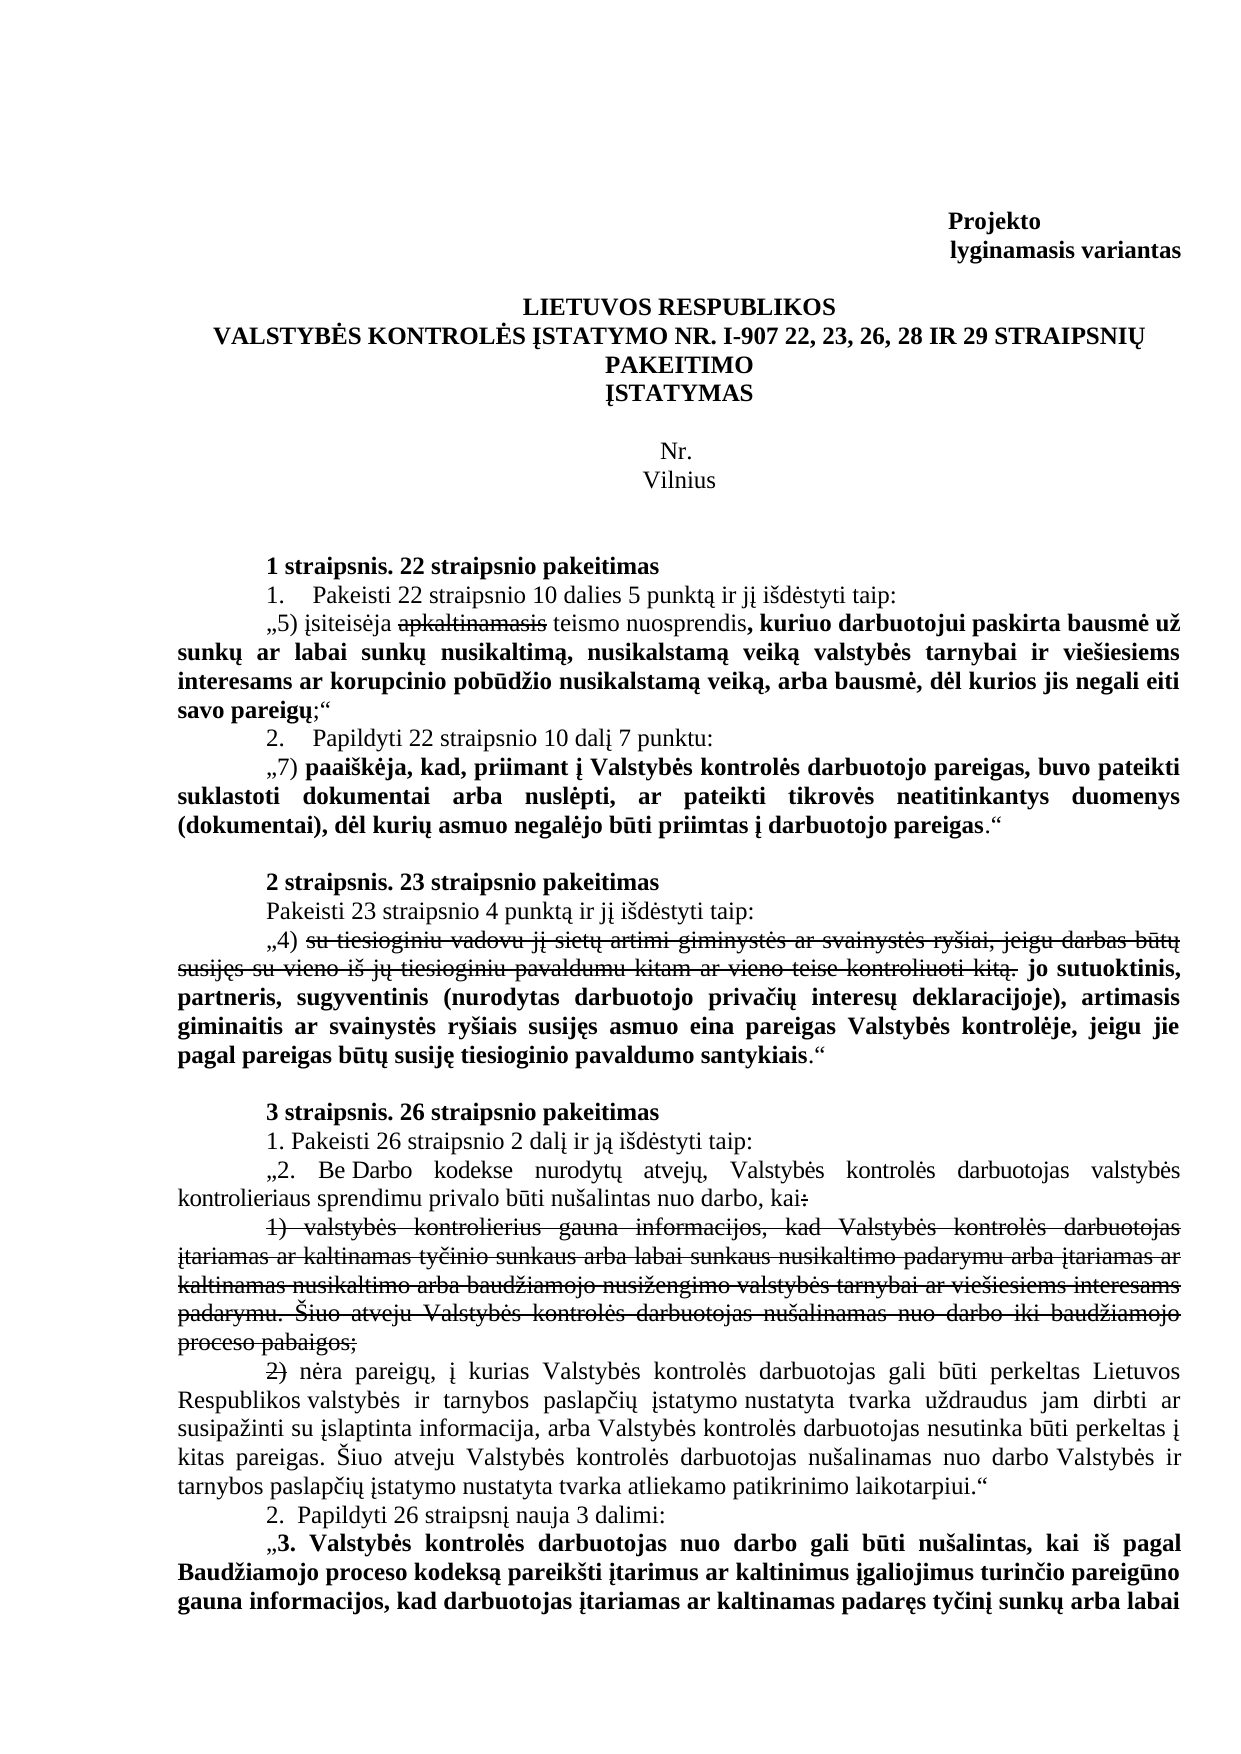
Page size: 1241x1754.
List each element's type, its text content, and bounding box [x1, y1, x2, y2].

text 3 straipsnis. 26 straipsnio pakeitimas [177, 1097, 1181, 1126]
text LIETUVOS RESPUBLIKOS [177, 292, 1181, 321]
text 1) valstybės kontrolierius gauna informacijos, kad Valstybės kontrolės darbuotojas įtariamas ar kaltinamas tyčinio sunkaus arba labai sunkaus nusikaltimo padarymu arba įtariamas ar kaltinamas nusikaltimo arba baudžiamojo nusižengimo valstybės tarnybai ar viešiesiems interesams padarymu. Šiuo atveju Valstybės kontrolės darbuotojas nušalinamas nuo darbo iki baudžiamojo proceso pabaigos; [177, 1286, 1181, 1314]
text 1 straipsnis. 22 straipsnio pakeitimas [177, 551, 1181, 580]
text 1) valstybės kontrolierius gauna informacijos, kad Valstybės kontrolės darbuotojas įtariamas ar kaltinamas tyčinio sunkaus arba labai sunkaus nusikaltimo padarymu arba įtariamas ar kaltinamas nusikaltimo arba baudžiamojo nusižengimo valstybės tarnybai ar viešiesiems interesams padarymu. Šiuo atveju Valstybės kontrolės darbuotojas nušalinamas nuo darbo iki baudžiamojo proceso pabaigos; [177, 1258, 1181, 1285]
text 2. Papildyti 22 straipsnio 10 dalį 7 punktu: [177, 723, 1181, 752]
text ĮSTATYMAS [177, 378, 1181, 407]
text 1) valstybės kontrolierius gauna informacijos, kad Valstybės kontrolės darbuotojas įtariamas ar kaltinamas tyčinio sunkaus arba labai sunkaus nusikaltimo padarymu arba įtariamas ar kaltinamas nusikaltimo arba baudžiamojo nusižengimo valstybės tarnybai ar viešiesiems interesams padarymu. Šiuo atveju Valstybės kontrolės darbuotojas nušalinamas nuo darbo iki baudžiamojo proceso pabaigos; [177, 1212, 1181, 1257]
text 1. Pakeisti 22 straipsnio 10 dalies 5 punktą ir jį išdėstyti taip: [177, 580, 1181, 608]
text Projekto [582, 206, 1181, 235]
text 2 straipsnis. 23 straipsnio pakeitimas [177, 867, 1181, 896]
text „7) paaiškėja, kad, priimant į Valstybės kontrolės darbuotojo pareigas, buvo pateikti suklastoti dokumentai arba nuslėpti, ar pateikti tikrovės neatitinkantys duomenys (dokumentai), dėl kurių asmuo negalėjo būti priimtas į darbuotojo pareigas.“ [177, 752, 1181, 838]
text „3. Valstybės kontrolės darbuotojas nuo darbo gali būti nušalintas, kai iš pagal Baudžiamojo proceso kodeksą pareikšti įtarimus ar kaltinimus įgaliojimus turinčio pareigūno gauna informacijos, kad darbuotojas įtariamas ar kaltinamas padaręs tyčinį sunkų arba labai [177, 1528, 1181, 1615]
text lyginamasis variantas [177, 235, 1181, 263]
text 2. Papildyti 26 straipsnį nauja 3 dalimi: [177, 1500, 1181, 1528]
text Nr. [177, 436, 1181, 465]
text „5) įsiteisėja apkaltinamasis teismo nuosprendis, kuriuo darbuotojui paskirta bausmė už sunkų ar labai sunkų nusikaltimą, nusikalstamą veiką valstybės tarnybai ir viešiesiems interesams ar korupcinio pobūdžio nusikalstamą veiką, arba bausmė, dėl kurios jis negali eiti savo pareigų;“ [177, 608, 1181, 723]
text Pakeisti 23 straipsnio 4 punktą ir jį išdėstyti taip: [177, 896, 1181, 925]
text „4) su tiesioginiu vadovu jį sietų artimi giminystės ar svainystės ryšiai, jeigu darbas būtų susijęs su vieno iš jų tiesioginiu pavaldumu kitam ar vieno teise kontroliuoti kitą. jo sutuoktinis, partneris, sugyventinis (nurodytas darbuotojo privačių interesų deklaracijoje), artimasis giminaitis ar svainystės ryšiais susijęs asmuo eina pareigas Valstybės kontrolėje, jeigu jie pagal pareigas būtų susiję tiesioginio pavaldumo santykiais.“ [177, 925, 1181, 1068]
text 2) nėra pareigų, į kurias Valstybės kontrolės darbuotojas gali būti perkeltas Lietuvos Respublikos valstybės ir tarnybos paslapčių įstatymo nustatyta tvarka uždraudus jam dirbti ar susipažinti su įslaptinta informacija, arba Valstybės kontrolės darbuotojas nesutinka būti perkeltas į kitas pareigas. Šiuo atveju Valstybės kontrolės darbuotojas nušalinamas nuo darbo Valstybės ir tarnybos paslapčių įstatymo nustatyta tvarka atliekamo patikrinimo laikotarpiui.“ [177, 1356, 1181, 1500]
text VALSTYBĖS KONTROLĖS ĮSTATYMO NR. I-907 22, 23, 26, 28 IR 29 STRAIPSNIŲ PAKEITIMO [177, 321, 1181, 378]
text 1. Pakeisti 26 straipsnio 2 dalį ir ją išdėstyti taip: [266, 1126, 1181, 1155]
text Vilnius [177, 465, 1181, 493]
text „2. Be Darbo kodekse nurodytų atvejų, Valstybės kontrolės darbuotojas valstybės kontrolieriaus sprendimu privalo būti nušalintas nuo darbo, kai: [177, 1155, 1181, 1212]
text 1) valstybės kontrolierius gauna informacijos, kad Valstybės kontrolės darbuotojas įtariamas ar kaltinamas tyčinio sunkaus arba labai sunkaus nusikaltimo padarymu arba įtariamas ar kaltinamas nusikaltimo arba baudžiamojo nusižengimo valstybės tarnybai ar viešiesiems interesams padarymu. Šiuo atveju Valstybės kontrolės darbuotojas nušalinamas nuo darbo iki baudžiamojo proceso pabaigos; [177, 1315, 1181, 1356]
